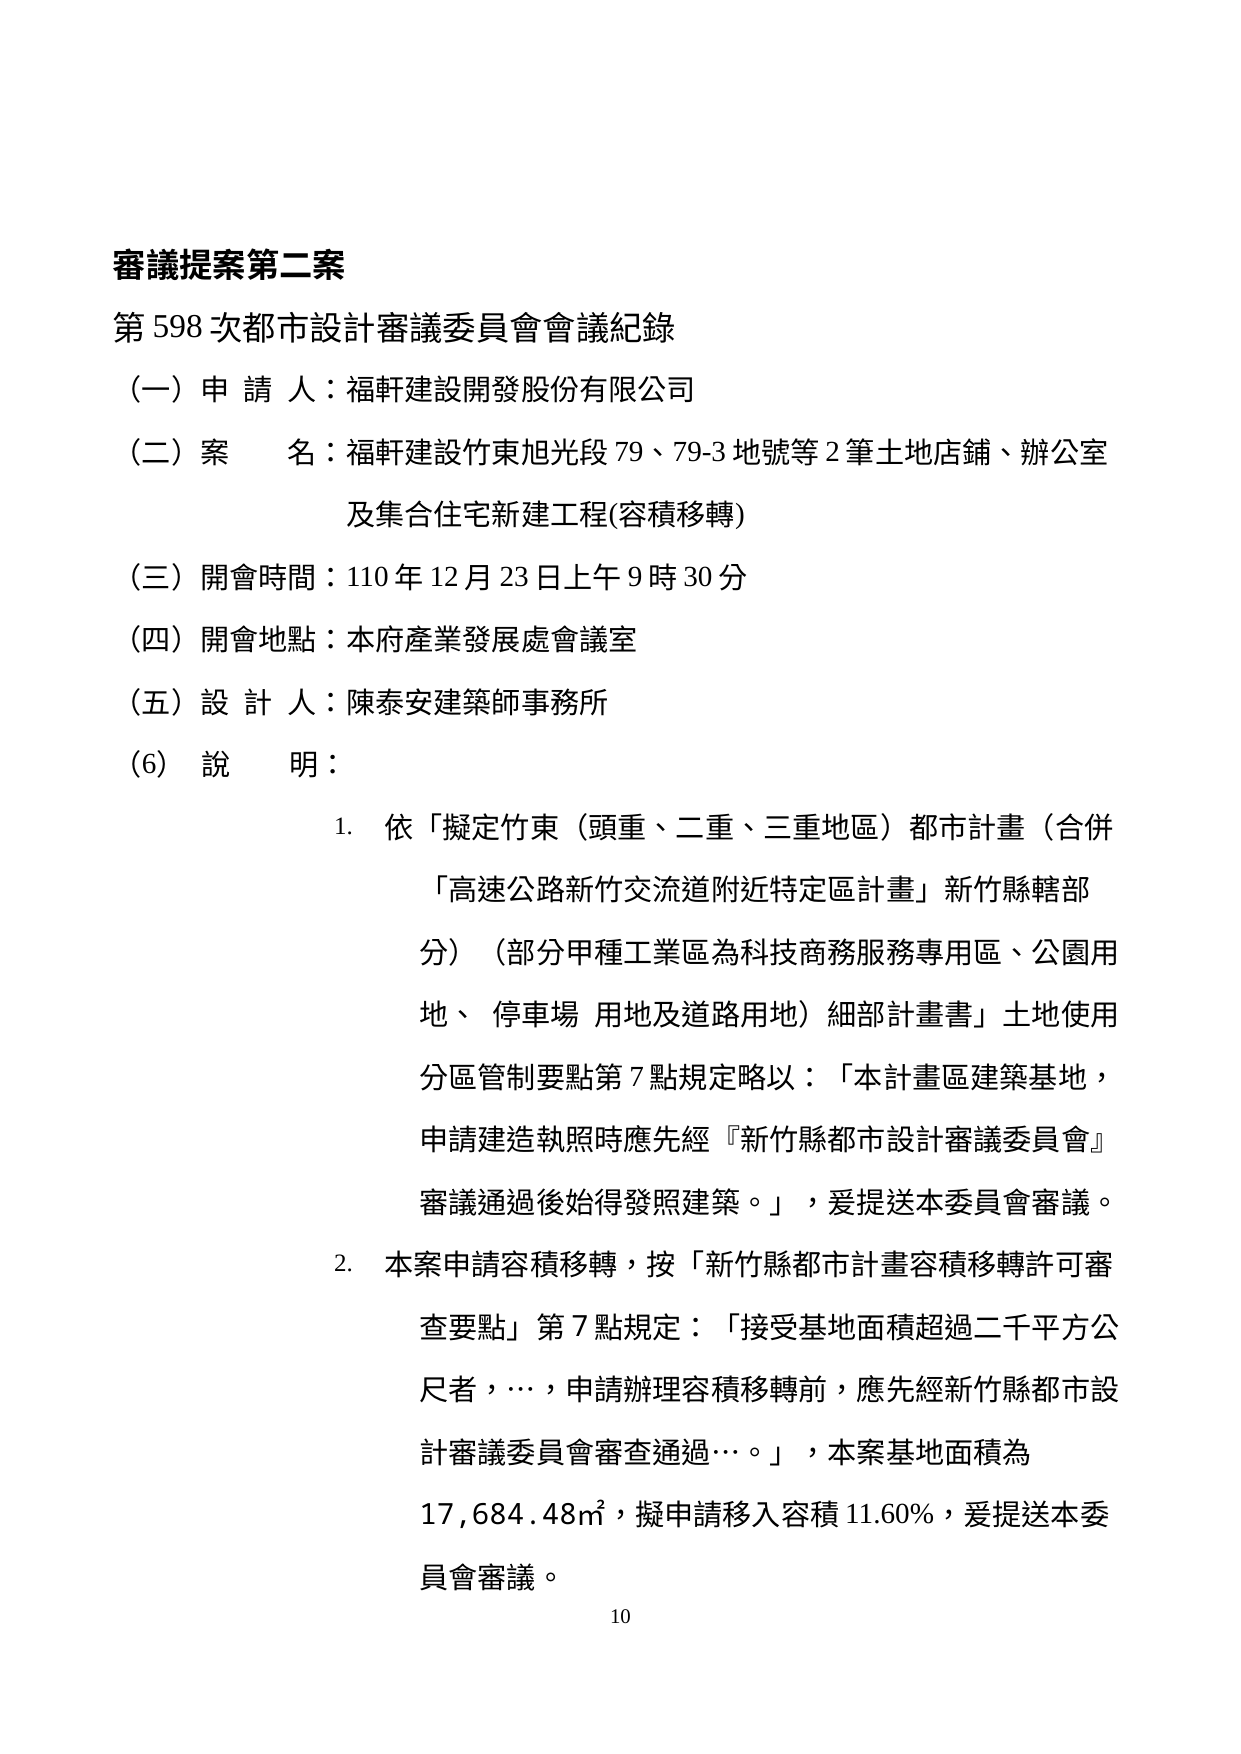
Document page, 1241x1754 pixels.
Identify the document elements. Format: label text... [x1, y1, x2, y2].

text （一）申 請 人：福軒建設開發股份有限公司 [112, 346, 1128, 409]
list 本案申請容積移轉，按「新竹縣都市計畫容積移轉許可審查要點」第7點規定：「接受基地面積超過二千平方公尺者，…，申請辦理容積移轉前，應先經新竹縣都市設計審議委員會審查通過…。」，本案基地面積為17,684.48㎡，擬申請移入容積11.60%，爰提送本委員會審議。 [334, 1221, 1128, 1596]
list 說 明： [112, 721, 1128, 784]
text 第598次都市設計審議委員會會議紀錄 [112, 284, 1128, 346]
text （四）開會地點：本府產業發展處會議室 [112, 596, 1128, 659]
list 依「擬定竹東（頭重、二重、三重地區）都市計畫（合併「高速公路新竹交流道附近特定區計畫」新竹縣轄部分）（部分甲種工業區為科技商務服務專用區、公園用地、 停車場 用地及道路用地）細部計畫書」土地使用分區管制要點第7點規定略以：「本計畫區建築基地，申請建造執照時應先經『新竹縣都市設計審議委員會』審議通過後始得發照建築。」，爰提送本委員會審議。 [334, 784, 1128, 1221]
text （五）設 計 人：陳泰安建築師事務所 [112, 659, 1128, 721]
text （二）案 名：福軒建設竹東旭光段79、79-3地號等2筆土地店鋪、辦公室及集合住宅新建工程(容積移轉) [112, 409, 1128, 534]
text 審議提案第二案 [112, 221, 1128, 284]
text （三）開會時間：110年12月23日上午9時30分 [112, 534, 1128, 596]
